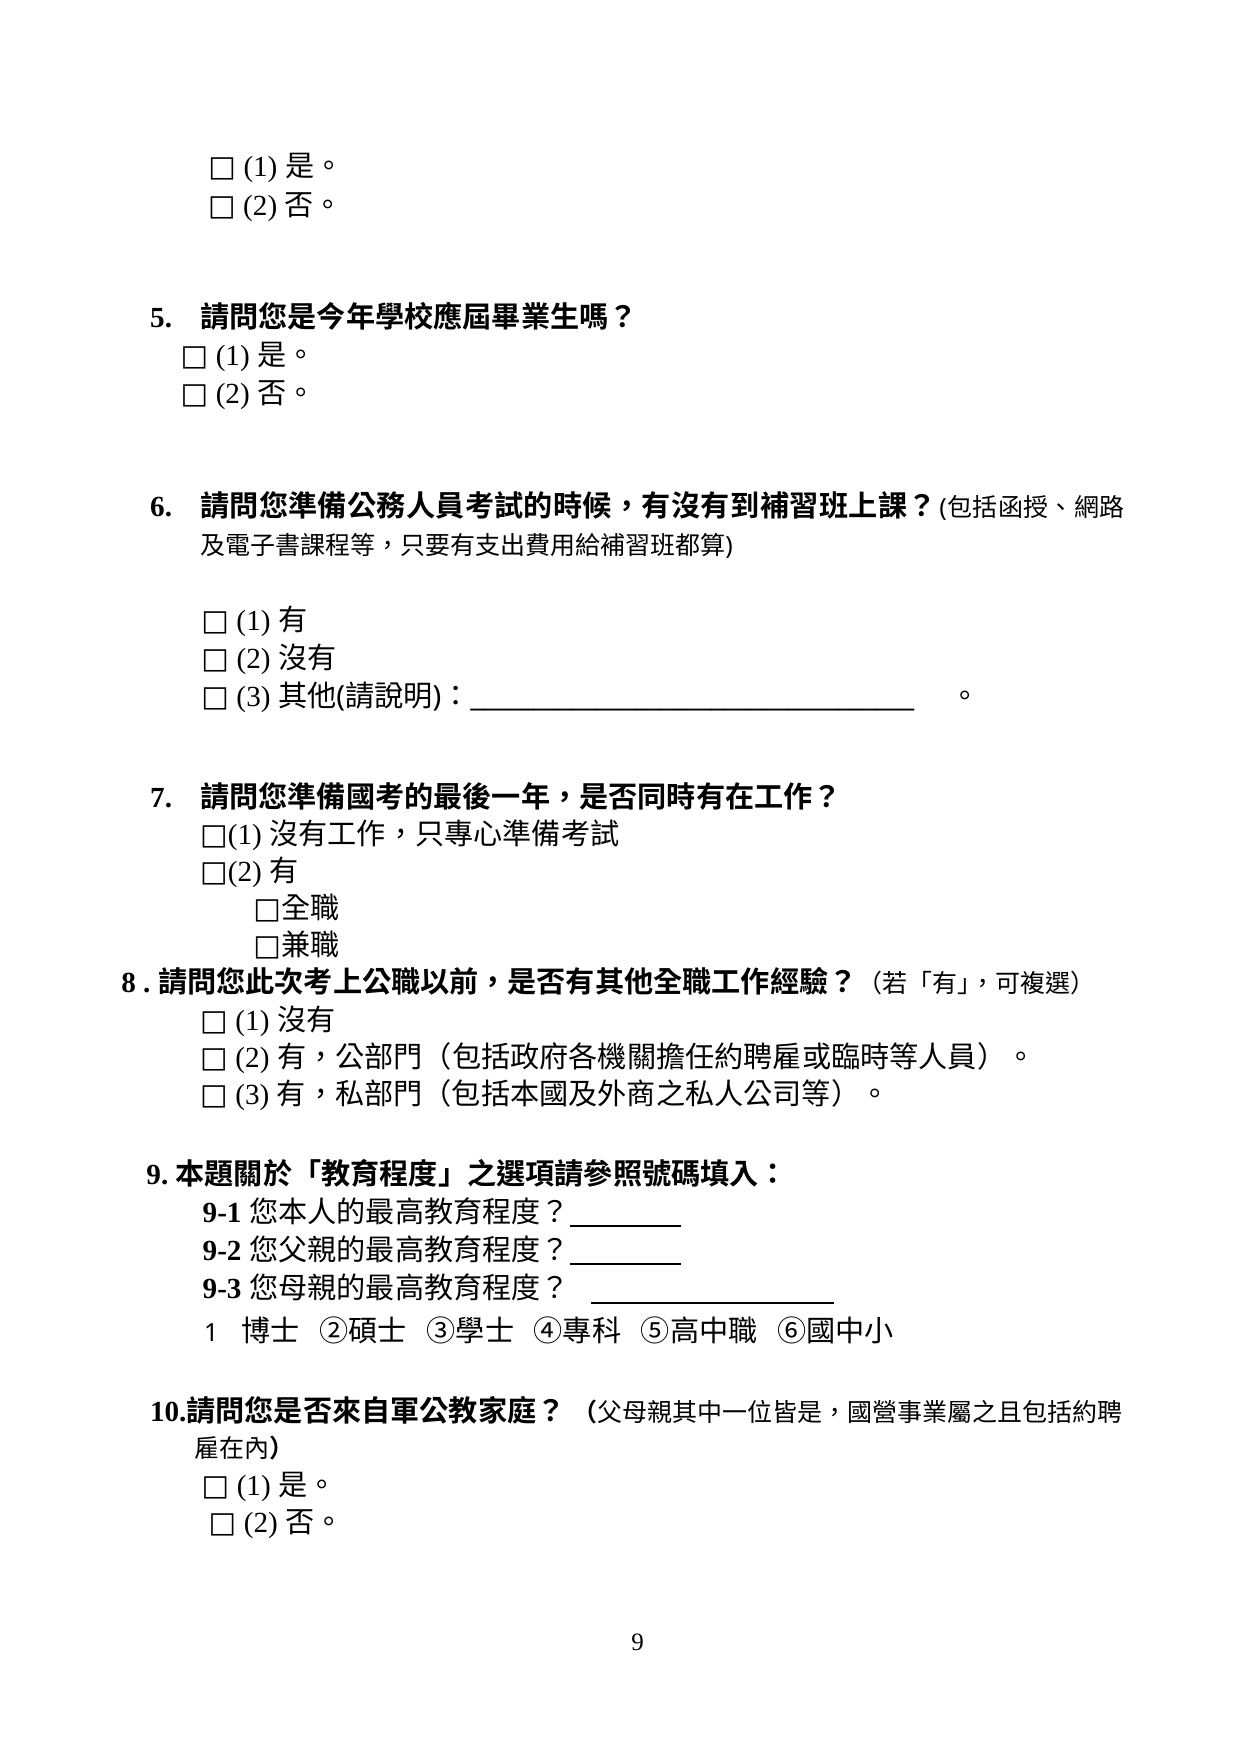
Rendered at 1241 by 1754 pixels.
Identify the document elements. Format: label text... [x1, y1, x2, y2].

text 10.請問您是否來自軍公教家庭？ （父母親其中一位皆是，國營事業屬之且包括約聘雇在內） [150, 1392, 1125, 1465]
list 請問您是今年學校應屆畢業生嗎？ [150, 297, 1125, 335]
text □ (2) 否。 [150, 374, 1125, 411]
text □ (1) 是。 [150, 148, 1125, 184]
text □全職 [200, 889, 1125, 926]
list 請問您準備公務人員考試的時候，有沒有到補習班上課？(包括函授、網路及電子書課程等，只要有支出費用給補習班都算) [150, 486, 1125, 600]
text □ (3) 其他(請說明)： 。 [150, 677, 1125, 713]
text □ (2) 沒有 [150, 639, 1125, 676]
text □ (1) 是。 [150, 336, 1125, 373]
text □ (2) 有，公部門（包括政府各機關擔任約聘雇或臨時等人員）。 [200, 1038, 1125, 1074]
text 9-3 您母親的最高教育程度？ [150, 1269, 1125, 1306]
text □ (2) 否。 [150, 1504, 1125, 1540]
text □(1) 沒有工作，只專心準備考試 [200, 815, 1125, 851]
text □ (2) 否。 [150, 186, 1125, 222]
list 博士 ②碩士 ③學士 ④專科 ⑤高中職 ⑥國中小 [204, 1312, 1125, 1348]
text □ (1) 沒有 [200, 1001, 1125, 1037]
text □ (1) 有 [150, 601, 1125, 637]
text 9. 本題關於「教育程度」之選項請參照號碼填入： [146, 1155, 1125, 1192]
text □ (3) 有，私部門（包括本國及外商之私人公司等）。 [200, 1075, 1125, 1112]
text 9-2 您父親的最高教育程度？ [150, 1231, 1125, 1268]
list 請問您準備國考的最後一年，是否同時有在工作？ [150, 778, 1125, 814]
text □(2) 有 [200, 852, 1125, 889]
text □兼職 [200, 927, 1125, 963]
text 9-1 您本人的最高教育程度？ [150, 1193, 1125, 1230]
text 8 . 請問您此次考上公職以前，是否有其他全職工作經驗？（若「有」，可複選） [91, 964, 1125, 1000]
text □ (1) 是。 [150, 1466, 1125, 1502]
